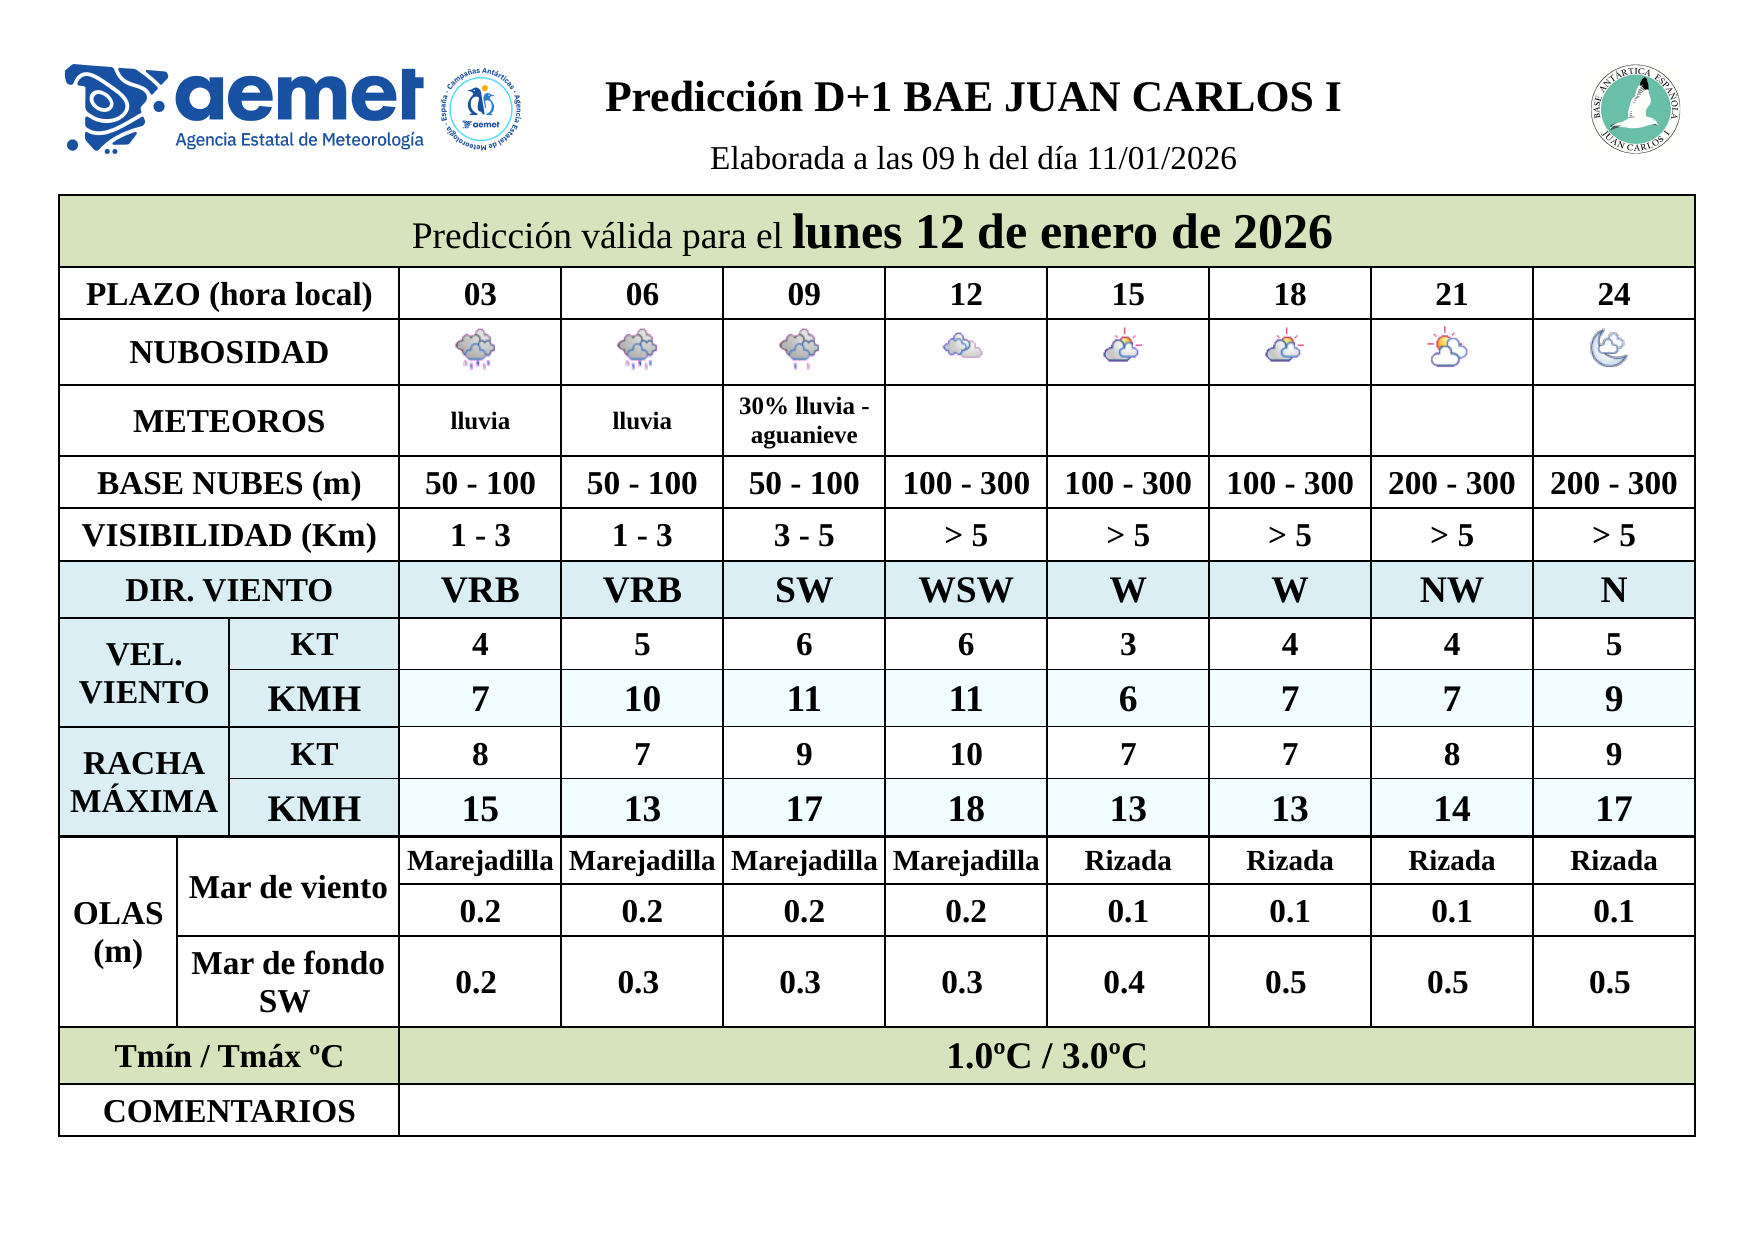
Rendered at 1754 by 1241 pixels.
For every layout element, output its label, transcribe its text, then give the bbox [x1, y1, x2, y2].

table_cell Mar de fondo SW [178, 937, 398, 1026]
table_cell 9 [1534, 727, 1694, 778]
picture [1425, 326, 1470, 371]
table_cell 7 [1210, 727, 1370, 778]
table_cell [886, 320, 1046, 383]
table_cell 6 [724, 619, 884, 669]
table_cell Marejadilla [724, 838, 884, 883]
table_cell 06 [562, 268, 722, 318]
table_cell VRB [400, 562, 560, 617]
table_cell 0.4 [1048, 937, 1208, 1026]
table_cell > 5 [1372, 509, 1532, 559]
table_cell [562, 320, 722, 383]
table_cell 4 [1210, 619, 1370, 669]
table_cell lluvia [562, 386, 722, 455]
table_header [1410, 59, 1694, 182]
table_cell [1048, 386, 1208, 455]
table_cell KMH [230, 670, 398, 726]
table_cell 09 [724, 268, 884, 318]
table_cell 13 [562, 779, 722, 835]
picture [1587, 326, 1632, 371]
table_cell 7 [1210, 670, 1370, 726]
picture [939, 326, 984, 371]
table_cell KMH [230, 779, 398, 835]
table_cell 0.5 [1210, 937, 1370, 1026]
table_cell 30% lluvia - aguanieve [724, 386, 884, 455]
table_cell 4 [1372, 619, 1532, 669]
table_cell PLAZO (hora local) [60, 268, 398, 318]
picture [64, 64, 532, 154]
table_header Predicción D+1 BAE JUAN CARLOS I [537, 59, 1410, 133]
table_cell 50 - 100 [562, 457, 722, 507]
table_cell 3 [1048, 619, 1208, 669]
table_cell > 5 [1048, 509, 1208, 559]
picture [1263, 326, 1308, 371]
table_cell Rizada [1534, 838, 1694, 883]
table_cell [1048, 320, 1208, 383]
table_cell RACHA MÁXIMA [60, 728, 228, 835]
table_cell 0.5 [1534, 937, 1694, 1026]
table_cell NW [1372, 562, 1532, 617]
table_header [59, 59, 537, 182]
table_cell VEL. VIENTO [60, 619, 228, 726]
table_cell KT [230, 728, 398, 778]
table_cell 21 [1372, 268, 1532, 318]
table_cell OLAS (m) [60, 838, 176, 1026]
table_cell 200 - 300 [1372, 457, 1532, 507]
table_cell 11 [724, 670, 884, 726]
table_cell [400, 1085, 1694, 1135]
table_cell Rizada [1048, 838, 1208, 883]
table_cell 11 [886, 670, 1046, 726]
table_cell 15 [1048, 268, 1208, 318]
table_cell 0.2 [724, 885, 884, 935]
table_cell [1534, 320, 1694, 383]
table_cell METEOROS [60, 386, 398, 455]
table_cell 13 [1210, 779, 1370, 835]
table_cell 0.1 [1372, 885, 1532, 935]
table_cell 100 - 300 [1210, 457, 1370, 507]
table_cell 5 [562, 619, 722, 669]
table_cell 50 - 100 [400, 457, 560, 507]
table_cell DIR. VIENTO [60, 562, 398, 617]
table_cell 0.5 [1372, 937, 1532, 1026]
table_cell 4 [400, 619, 560, 669]
table_cell 7 [562, 727, 722, 778]
table_cell [1534, 386, 1694, 455]
table_cell 10 [886, 727, 1046, 778]
table_cell W [1210, 562, 1370, 617]
table_cell Elaborada a las 09 h del día 11/01/2026 [537, 133, 1410, 182]
table_cell 50 - 100 [724, 457, 884, 507]
table_cell Rizada [1372, 838, 1532, 883]
table_cell 0.1 [1534, 885, 1694, 935]
table_cell 0.3 [886, 937, 1046, 1026]
picture [615, 326, 660, 371]
table_cell 1 - 3 [562, 509, 722, 559]
table_cell 0.2 [886, 885, 1046, 935]
picture [1590, 64, 1681, 154]
table_cell 6 [886, 619, 1046, 669]
table_cell [1372, 320, 1532, 383]
table_cell 0.2 [562, 885, 722, 935]
table_cell 0.3 [562, 937, 722, 1026]
table_cell [724, 320, 884, 383]
table_cell 0.3 [724, 937, 884, 1026]
table_cell 100 - 300 [1048, 457, 1208, 507]
picture [1101, 326, 1146, 371]
table_cell 10 [562, 670, 722, 726]
table_header Predicción válida para el lunes 12 de enero de 2026 [60, 196, 1694, 266]
table_cell 15 [400, 779, 560, 835]
table_cell Marejadilla [886, 838, 1046, 883]
table_cell > 5 [1534, 509, 1694, 559]
picture [777, 326, 823, 371]
table_cell KT [230, 619, 398, 669]
table_cell 100 - 300 [886, 457, 1046, 507]
table_cell 17 [724, 779, 884, 835]
table_cell [886, 386, 1046, 455]
table_cell BASE NUBES (m) [60, 457, 398, 507]
table_cell COMENTARIOS [60, 1085, 398, 1135]
table_cell 1.0ºC / 3.0ºC [400, 1028, 1694, 1083]
table_cell [1210, 386, 1370, 455]
table_cell 200 - 300 [1534, 457, 1694, 507]
table_cell > 5 [1210, 509, 1370, 559]
table_cell 18 [886, 779, 1046, 835]
table_cell 12 [886, 268, 1046, 318]
table_cell Marejadilla [562, 838, 722, 883]
table_cell Tmín / Tmáx ºC [60, 1028, 398, 1083]
table_cell 14 [1372, 779, 1532, 835]
table_cell 13 [1048, 779, 1208, 835]
table_cell 03 [400, 268, 560, 318]
table_cell WSW [886, 562, 1046, 617]
table_cell 7 [1048, 727, 1208, 778]
table_cell 7 [1372, 670, 1532, 726]
table_cell 1 - 3 [400, 509, 560, 559]
table_cell 8 [1372, 727, 1532, 778]
table_cell N [1534, 562, 1694, 617]
table_cell VISIBILIDAD (Km) [60, 509, 398, 559]
table_cell 0.2 [400, 937, 560, 1026]
table_cell 24 [1534, 268, 1694, 318]
table_cell 18 [1210, 268, 1370, 318]
table_cell NUBOSIDAD [60, 320, 398, 383]
table_cell 9 [1534, 670, 1694, 726]
table_cell 0.1 [1048, 885, 1208, 935]
table_cell 5 [1534, 619, 1694, 669]
picture [453, 326, 499, 371]
table_cell Rizada [1210, 838, 1370, 883]
table_cell Mar de viento [178, 838, 398, 935]
table_cell [400, 320, 560, 383]
table_cell 8 [400, 727, 560, 778]
table_cell Marejadilla [400, 838, 560, 883]
table_cell 7 [400, 670, 560, 726]
table_cell 3 - 5 [724, 509, 884, 559]
table_cell 0.2 [400, 885, 560, 935]
table_cell lluvia [400, 386, 560, 455]
table_cell 17 [1534, 779, 1694, 835]
table_cell 6 [1048, 670, 1208, 726]
table_cell > 5 [886, 509, 1046, 559]
table_cell VRB [562, 562, 722, 617]
table_cell [1372, 386, 1532, 455]
table_cell 9 [724, 727, 884, 778]
table_cell [1210, 320, 1370, 383]
table_cell 0.1 [1210, 885, 1370, 935]
table_cell SW [724, 562, 884, 617]
table_cell W [1048, 562, 1208, 617]
